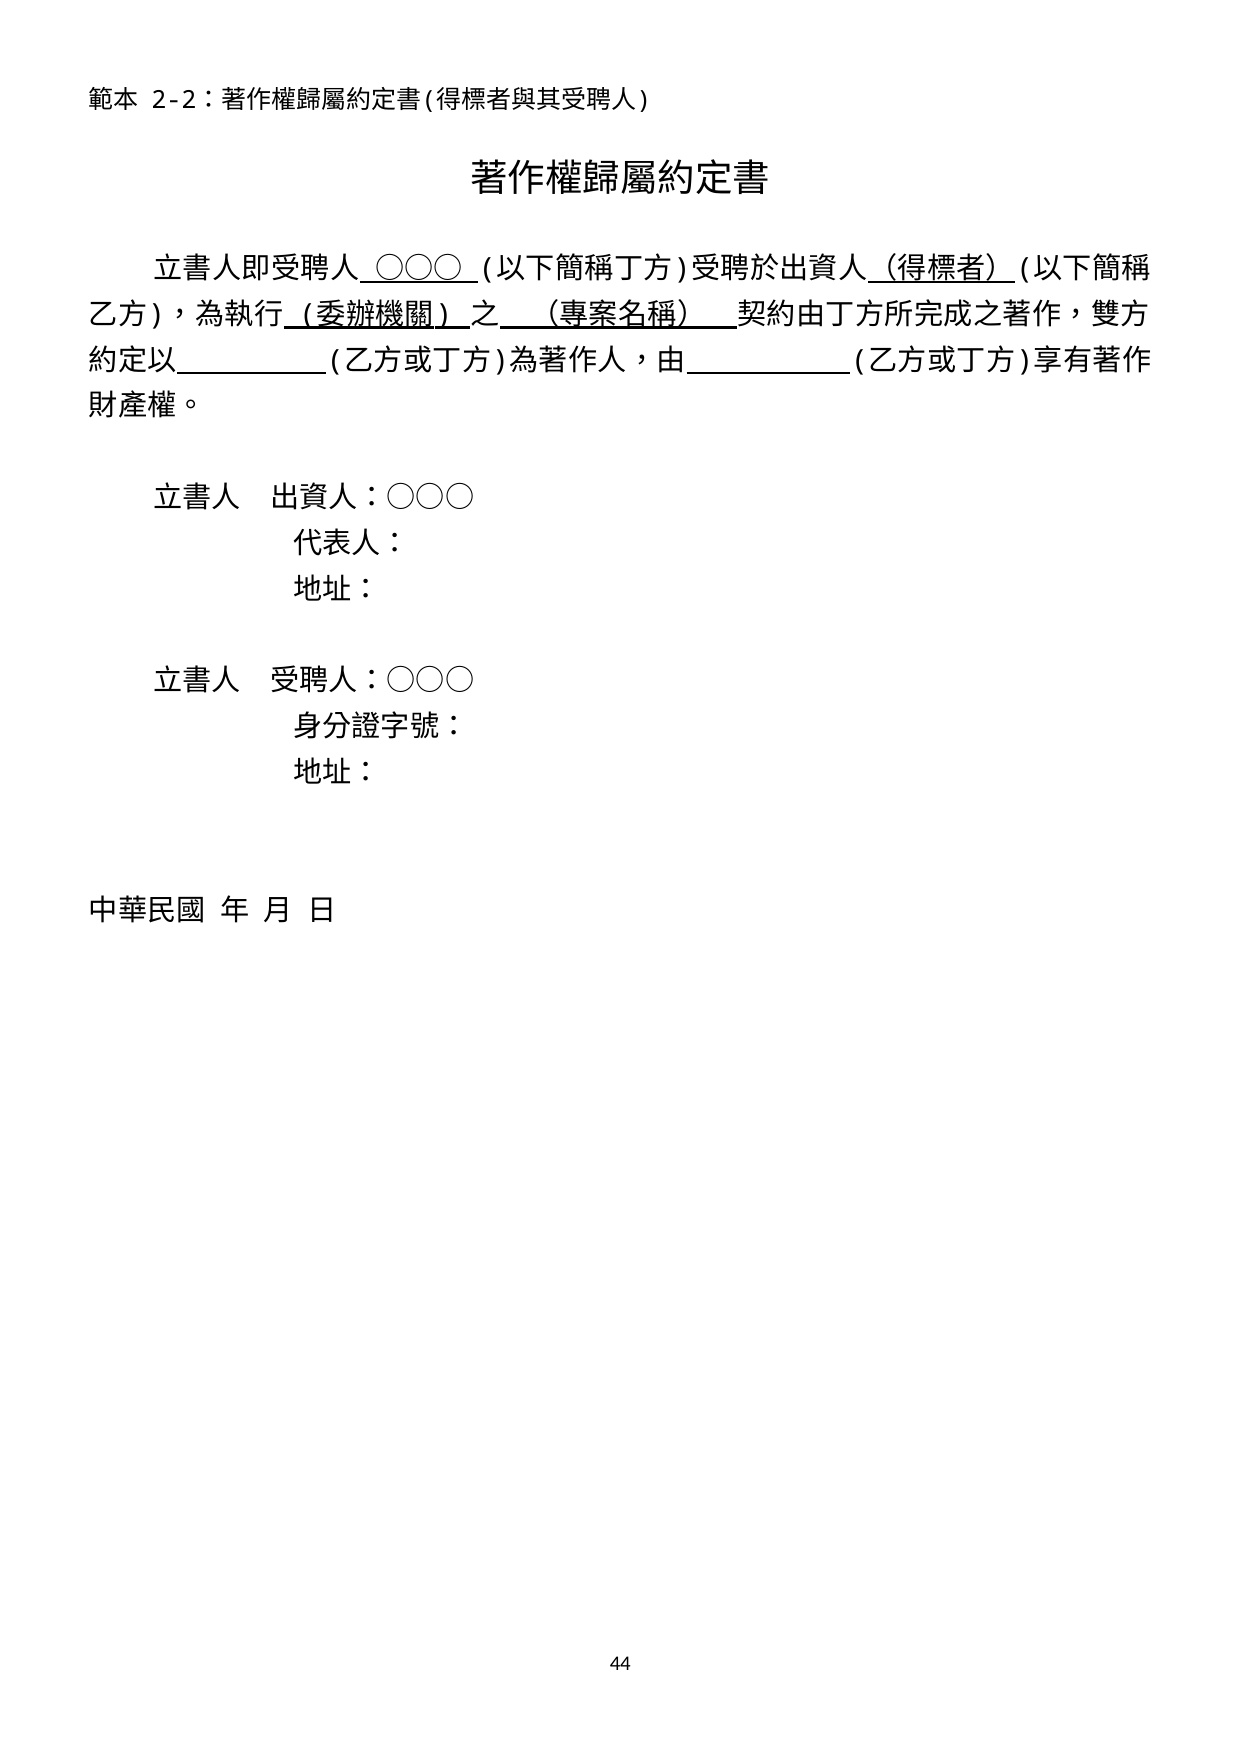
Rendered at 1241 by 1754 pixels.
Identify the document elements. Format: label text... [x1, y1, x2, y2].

text 著作權歸屬約定書 [89, 158, 1152, 200]
text 立書人 出資人：○○○ [89, 471, 1152, 517]
text 地址： [89, 562, 1152, 608]
text 立書人 受聘人：○○○ [89, 654, 1152, 700]
text 身分證字號： [89, 700, 1152, 746]
text 中華民國 年 月 日 [89, 883, 1152, 929]
text 代表人： [89, 517, 1152, 562]
text 地址： [89, 746, 1152, 792]
text 立書人即受聘人 ○○○ (以下簡稱丁方)受聘於出資人（得標者）(以下簡稱乙方)，為執行 (委辦機關) 之 （專案名稱） 契約由丁方所完成之著作，雙方約定以 (乙方或丁方)為著作人，由 (乙方或丁方)享有著作財產權。 [89, 242, 1152, 425]
text 範本 2-2：著作權歸屬約定書(得標者與其受聘人) [89, 75, 1152, 117]
